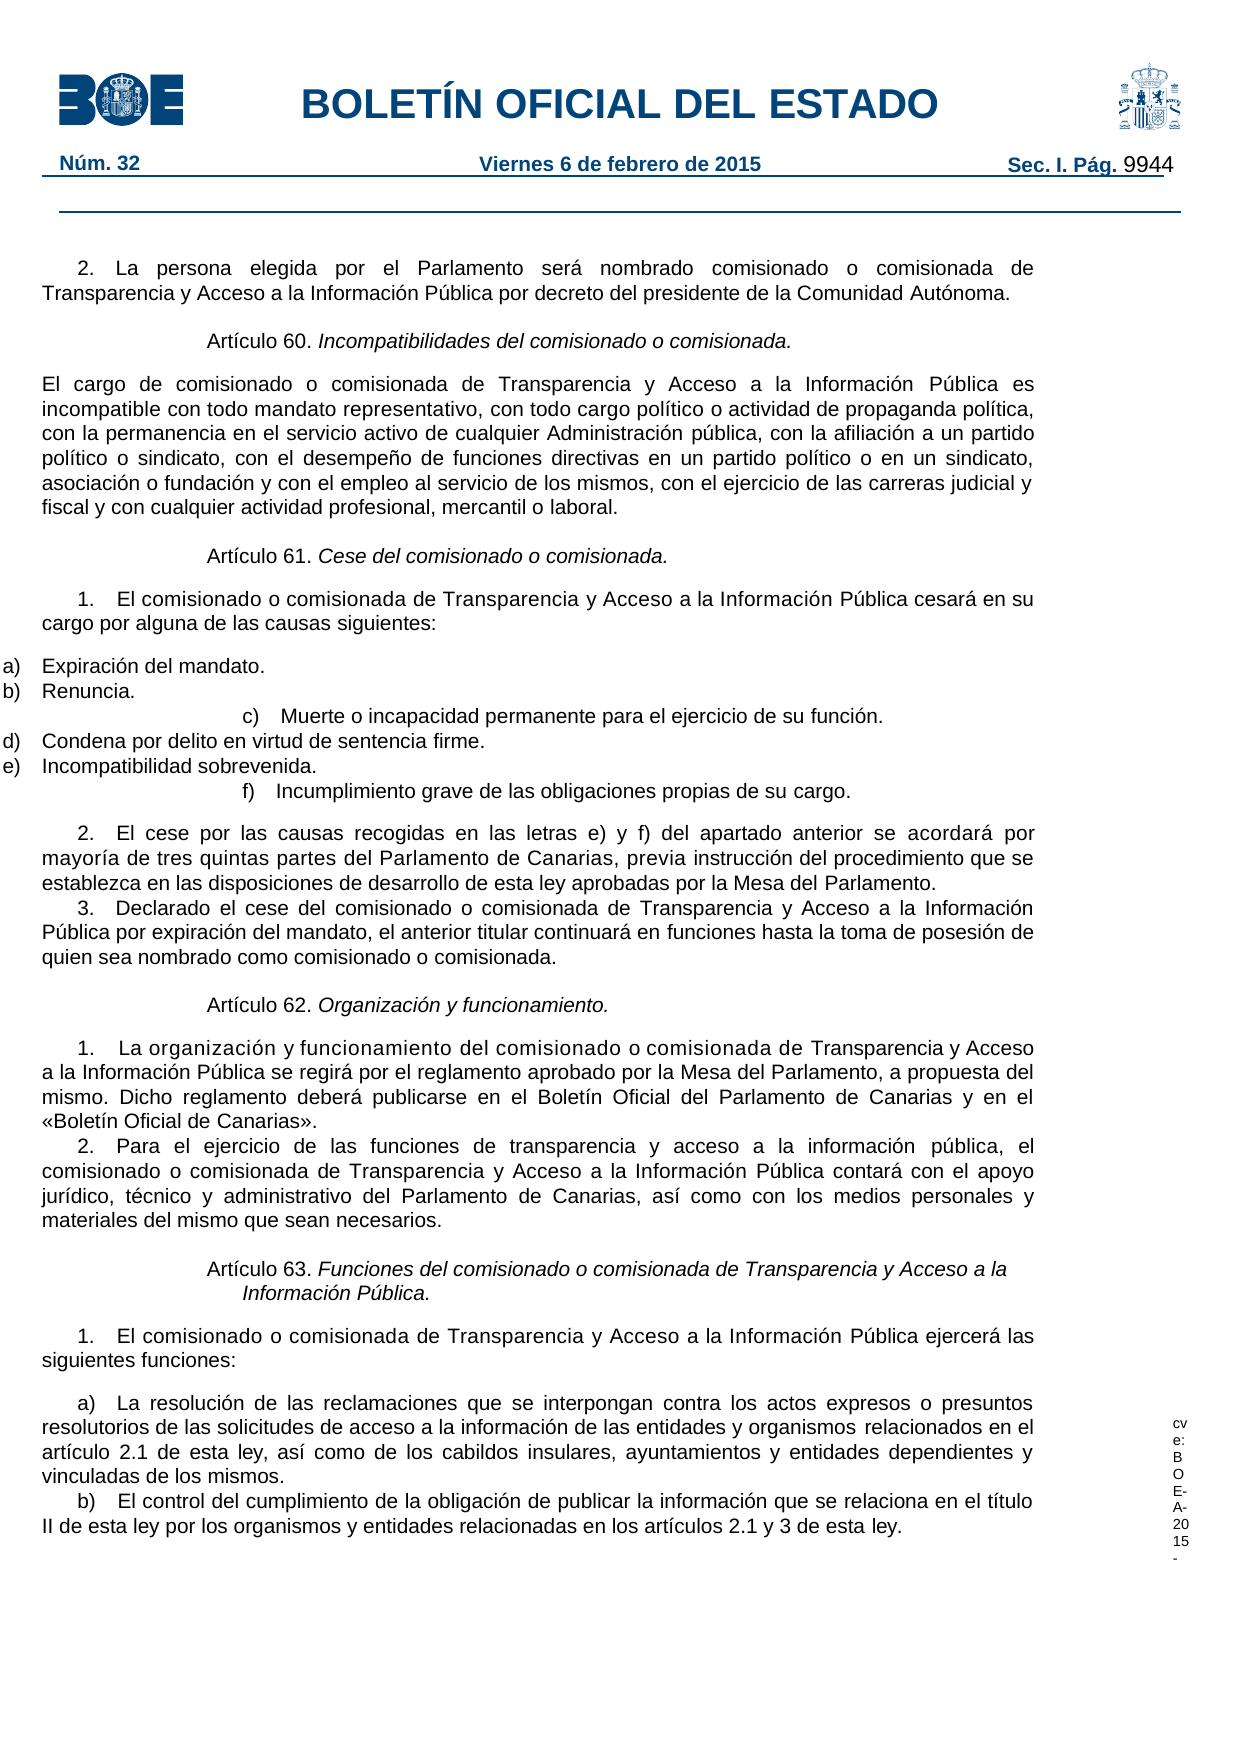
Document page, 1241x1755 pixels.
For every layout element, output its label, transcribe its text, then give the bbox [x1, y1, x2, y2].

list La persona elegida por el Parlamento será nombrado comisionado o comisionada de Transparencia y Acceso a la Información Pública por decreto del presidente de la Comunidad Autónoma. [42, 256, 1034, 305]
list La resolución de las reclamaciones que se interpongan contra los actos expresos o presuntos resolutorios de las solicitudes de acceso a la información de las entidades y organismos relacionados en el artículo 2.1 de esta ley, así como de los cabildos insulares, ayuntamientos y entidades dependientes y vinculadas de los mismos. [42, 1391, 1034, 1488]
list Renuncia. [2, 678, 1199, 702]
list El comisionado o comisionada de Transparencia y Acceso a la Información Pública cesará en su cargo por alguna de las causas siguientes: [42, 586, 1034, 635]
list Incompatibilidad sobrevenida. [2, 753, 1199, 777]
text Artículo 60. Incompatibilidades del comisionado o comisionada. [207, 329, 1199, 353]
text El cargo de comisionado o comisionada de Transparencia y Acceso a la Información Pública es incompatible con todo mandato representativo, con todo cargo político o actividad de propaganda política, con la permanencia en el servicio activo de cualquier Administración pública, con la afiliación a un partido político o sindicato, con el desempeño de funciones directivas en un partido político o en un sindicato, asociación o fundación y con el empleo al servicio de los mismos, con el ejercicio de las carreras judicial y fiscal y con cualquier actividad profesional, mercantil o laboral. [42, 372, 1034, 519]
list Expiración del mandato. [2, 653, 1199, 677]
list Muerte o incapacidad permanente para el ejercicio de su función. [242, 703, 1199, 727]
list Declarado el cese del comisionado o comisionada de Transparencia y Acceso a la Información Pública por expiración del mandato, el anterior titular continuará en funciones hasta la toma de posesión de quien sea nombrado como comisionado o comisionada. [42, 895, 1034, 968]
list El control del cumplimiento de la obligación de publicar la información que se relaciona en el título II de esta ley por los organismos y entidades relacionadas en los artículos 2.1 y 3 de esta ley. [42, 1489, 1034, 1538]
text Artículo 63. Funciones del comisionado o comisionada de Transparencia y Acceso a la Información Pública. [207, 1257, 1028, 1305]
text Artículo 62. Organización y funcionamiento. [207, 993, 1199, 1017]
list Incumplimiento grave de las obligaciones propias de su cargo. [242, 778, 1199, 802]
text Artículo 61. Cese del comisionado o comisionada. [207, 544, 1199, 568]
list La organización y funcionamiento del comisionado o comisionada de Transparencia y Acceso a la Información Pública se regirá por el reglamento aprobado por la Mesa del Parlamento, a propuesta del mismo. Dicho reglamento deberá publicarse en el Boletín Oficial del Parlamento de Canarias y en el «Boletín Oficial de Canarias». [42, 1036, 1035, 1133]
list Condena por delito en virtud de sentencia firme. [2, 728, 1199, 752]
list cve: BOE-A-2015-1114 [1173, 1415, 1191, 1566]
list Para el ejercicio de las funciones de transparencia y acceso a la información pública, el comisionado o comisionada de Transparencia y Acceso a la Información Pública contará con el apoyo jurídico, técnico y administrativo del Parlamento de Canarias, así como con los medios personales y materiales del mismo que sean necesarios. [42, 1134, 1034, 1232]
list El cese por las causas recogidas en las letras e) y f) del apartado anterior se acordará por mayoría de tres quintas partes del Parlamento de Canarias, previa instrucción del procedimiento que se establezca en las disposiciones de desarrollo de esta ley aprobadas por la Mesa del Parlamento. [42, 821, 1035, 894]
list El comisionado o comisionada de Transparencia y Acceso a la Información Pública ejercerá las siguientes funciones: [42, 1324, 1034, 1372]
